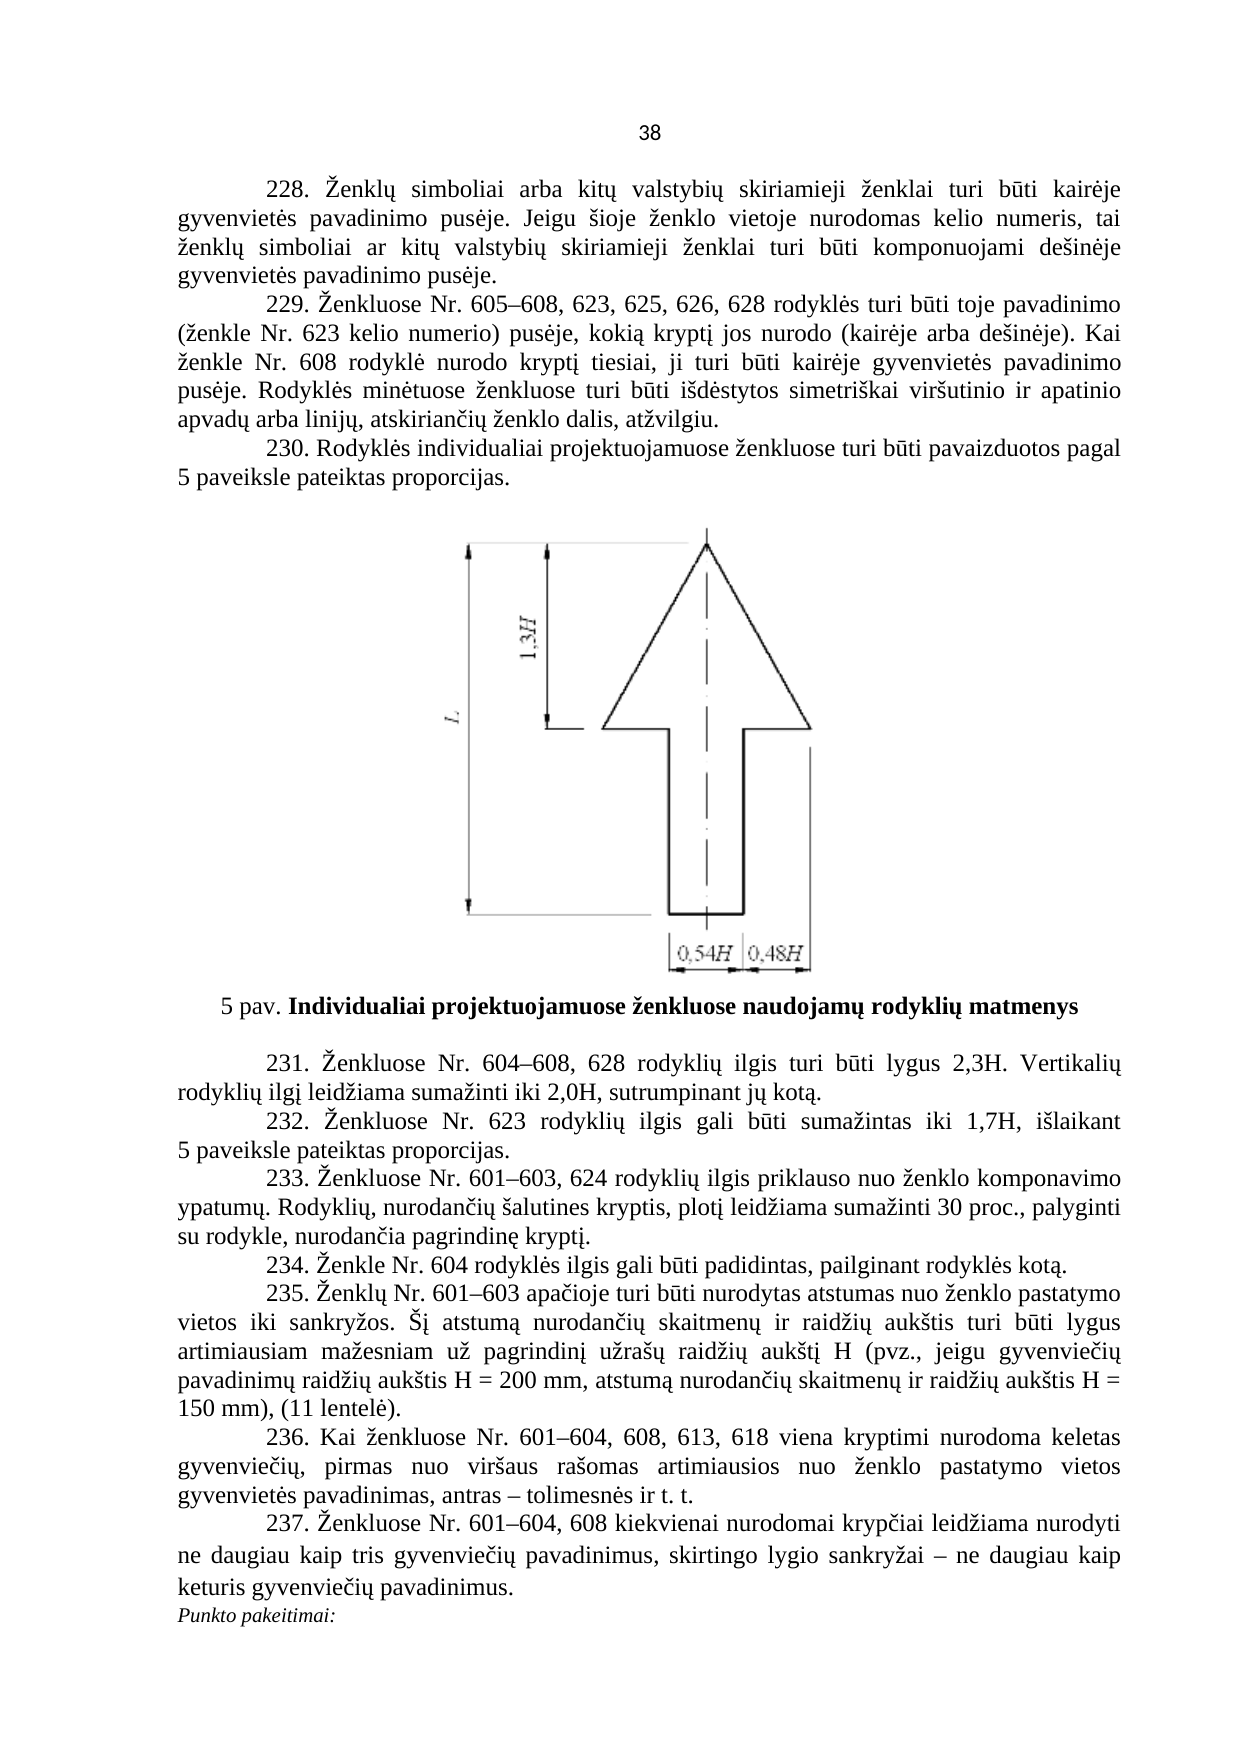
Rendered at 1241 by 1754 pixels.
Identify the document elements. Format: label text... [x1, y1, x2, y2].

text 229. Ženkluose Nr. 605–608, 623, 625, 626, 628 rodyklės turi būti toje pavadinimo (ženkle Nr. 623 kelio numerio) pusėje, kokią kryptį jos nurodo (kairėje arba dešinėje). Kai ženkle Nr. 608 rodyklė nurodo kryptį tiesiai, ji turi būti kairėje gyvenvietės pavadinimo pusėje. Rodyklės minėtuose ženkluose turi būti išdėstytos simetriškai viršutinio ir apatinio apvadų arba linijų, atskiriančių ženklo dalis, atžvilgiu. [177, 289, 1122, 433]
text Punkto pakeitimai: [177, 1603, 1122, 1627]
text 235. Ženklų Nr. 601–603 apačioje turi būti nurodytas atstumas nuo ženklo pastatymo vietos iki sankryžos. Šį atstumą nurodančių skaitmenų ir raidžių aukštis turi būti lygus artimiausiam mažesniam už pagrindinį užrašų raidžių aukštį H (pvz., jeigu gyvenviečių pavadinimų raidžių aukštis H = 200 mm, atstumą nurodančių skaitmenų ir raidžių aukštis H = 150 mm), (11 lentelė). [177, 1278, 1122, 1422]
text 236. Kai ženkluose Nr. 601–604, 608, 613, 618 viena kryptimi nurodoma keletas gyvenviečių, pirmas nuo viršaus rašomas artimiausios nuo ženklo pastatymo vietos gyvenvietės pavadinimas, antras – tolimesnės ir t. t. [177, 1422, 1122, 1508]
text 237. Ženkluose Nr. 601–604, 608 kiekvienai nurodomai krypčiai leidžiama nurodyti ne daugiau kaip tris gyvenviečių pavadinimus, skirtingo lygio sankryžai – ne daugiau kaip keturis gyvenviečių pavadinimus. [177, 1508, 1122, 1600]
text 232. Ženkluose Nr. 623 rodyklių ilgis gali būti sumažintas iki 1,7H, išlaikant 5 paveiksle pateiktas proporcijas. [177, 1106, 1122, 1163]
text 230. Rodyklės individualiai projektuojamuose ženkluose turi būti pavaizduotos pagal 5 paveiksle pateiktas proporcijas. [177, 433, 1122, 490]
text 228. Ženklų simboliai arba kitų valstybių skiriamieji ženklai turi būti kairėje gyvenvietės pavadinimo pusėje. Jeigu šioje ženklo vietoje nurodomas kelio numeris, tai ženklų simboliai ar kitų valstybių skiriamieji ženklai turi būti komponuojami dešinėje gyvenvietės pavadinimo pusėje. [177, 174, 1122, 289]
text 234. Ženkle Nr. 604 rodyklės ilgis gali būti padidintas, pailginant rodyklės kotą. [177, 1250, 1122, 1278]
text 233. Ženkluose Nr. 601–603, 624 rodyklių ilgis priklauso nuo ženklo komponavimo ypatumų. Rodyklių, nurodančių šalutines kryptis, plotį leidžiama sumažinti 30 proc., palyginti su rodykle, nurodančia pagrindinę kryptį. [177, 1163, 1122, 1250]
text 231. Ženkluose Nr. 604–608, 628 rodyklių ilgis turi būti lygus 2,3H. Vertikalių rodyklių ilgį leidžiama sumažinti iki 2,0H, sutrumpinant jų kotą. [177, 1048, 1122, 1106]
text 5 pav. Individualiai projektuojamuose ženkluose naudojamų rodyklių matmenys [177, 991, 1122, 1020]
